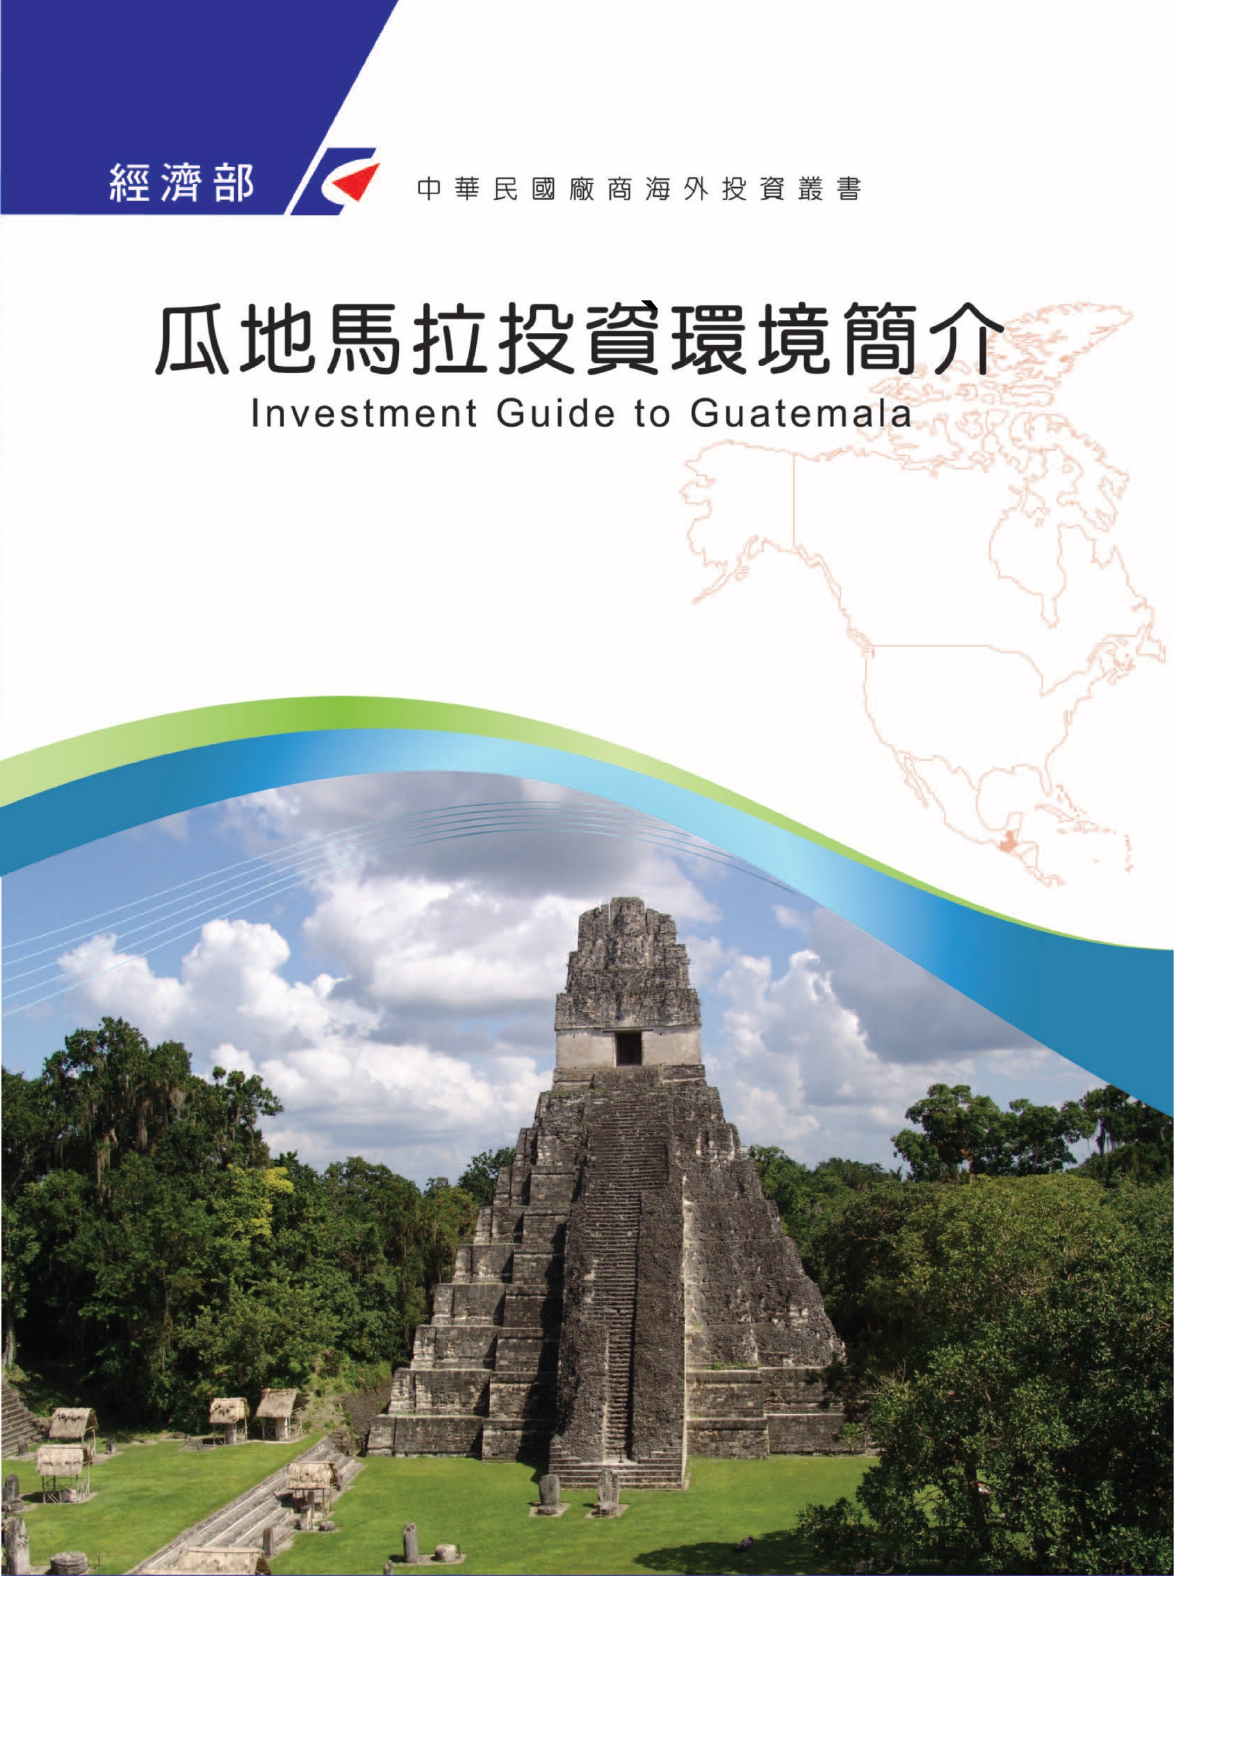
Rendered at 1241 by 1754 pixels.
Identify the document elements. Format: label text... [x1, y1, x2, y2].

text ` [0, 1576, 1240, 1599]
text Department of Investment Services, Ministry of Economic Affairs [0, 1652, 1240, 1683]
text 經濟部投資業務處 編印 [0, 1599, 1240, 1647]
text ` [0, 1723, 1240, 1754]
text 中華民國１０９年８月 [0, 1687, 1240, 1723]
text ` [0, 1683, 1240, 1687]
text ` [0, 1647, 1240, 1652]
